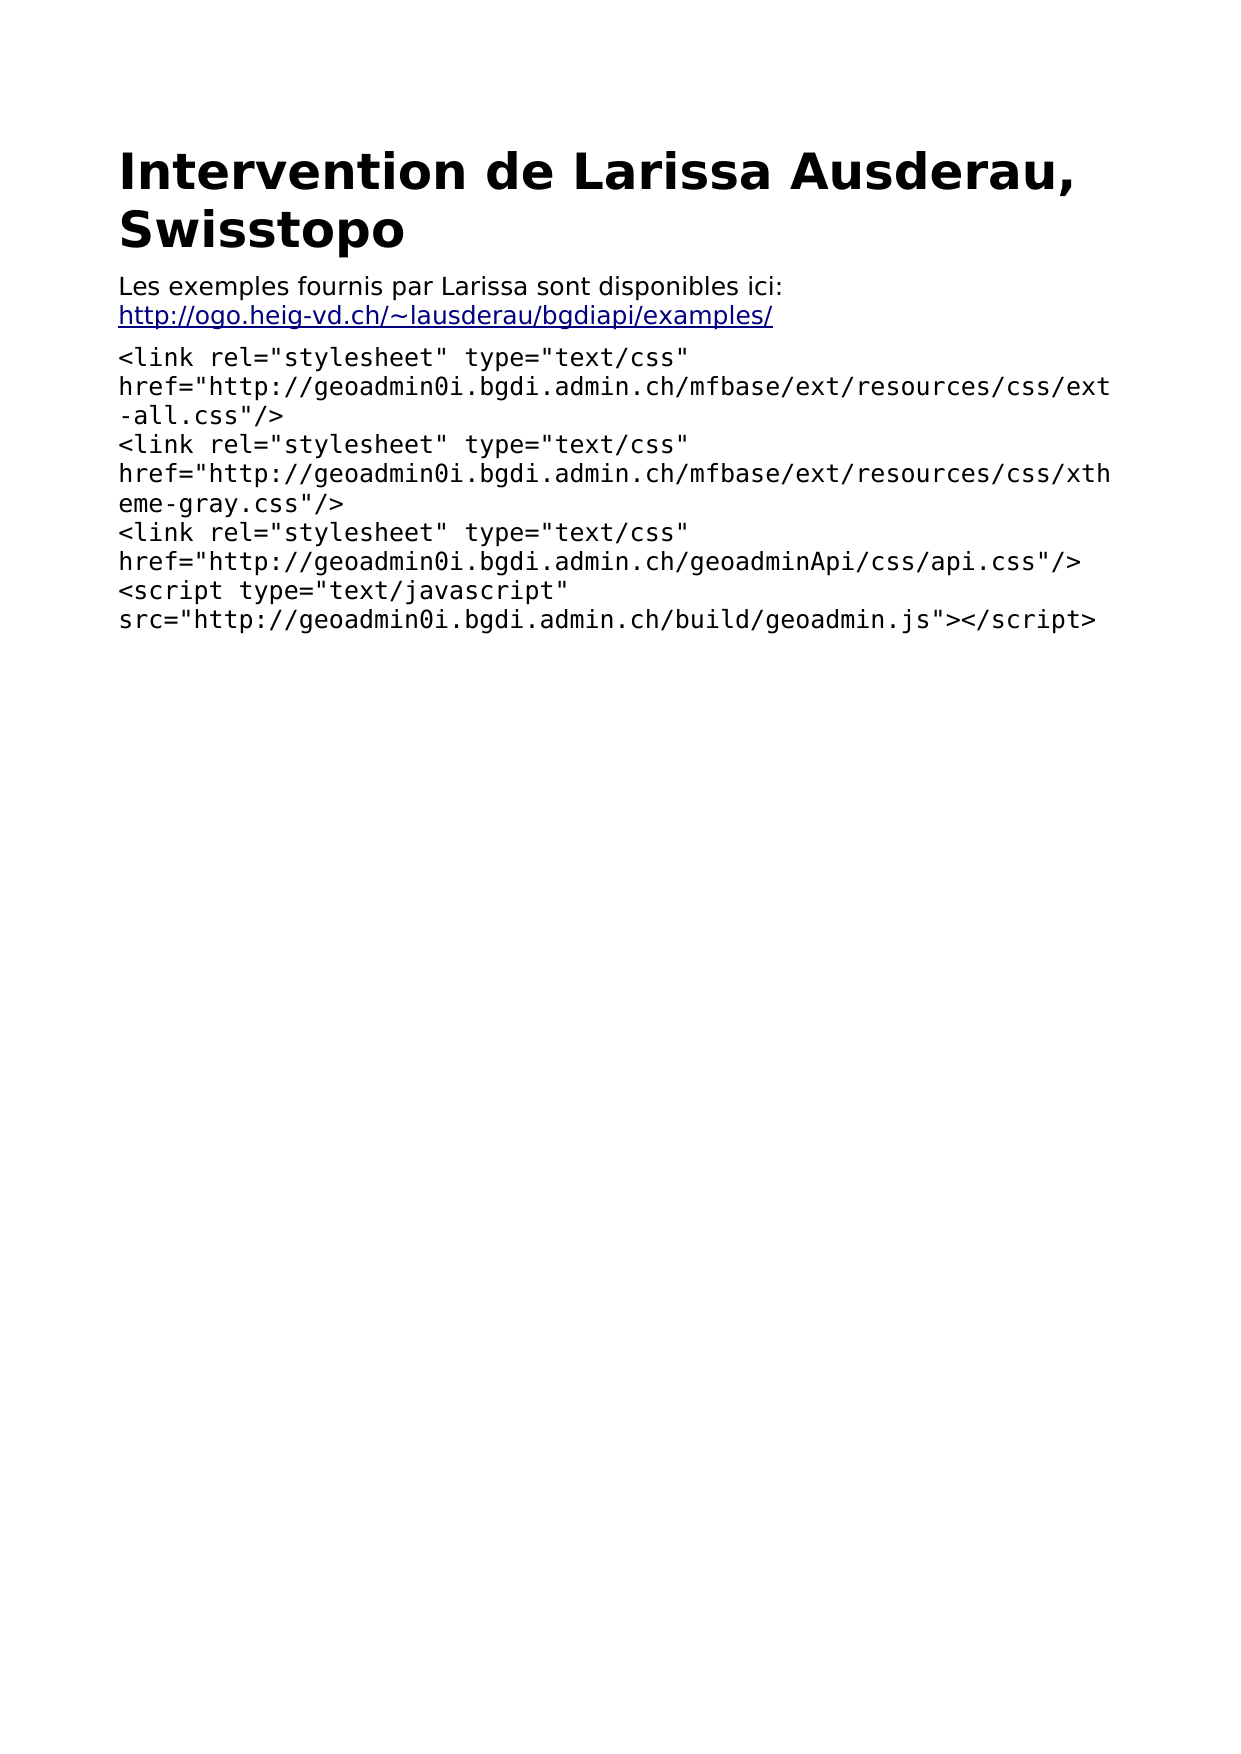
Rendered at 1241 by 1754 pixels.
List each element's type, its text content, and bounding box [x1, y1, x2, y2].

subtitle Intervention de Larissa Ausderau, Swisstopo [118, 143, 1122, 259]
text Les exemples fournis par Larissa sont disponibles ici: http://ogo.heig-vd.ch/~lausderau/bgdiapi/examples/ [118, 272, 1122, 330]
text <link rel="stylesheet" type="text/css" href="http://geoadmin0i.bgdi.admin.ch/mfbase/ext/resources/css/ext-all.css"/> <link rel="stylesheet" type="text/css" href="http://geoadmin0i.bgdi.admin.ch/mfbase/ext/resources/css/xtheme-gray.css"/> <link rel="stylesheet" type="text/css" href="http://geoadmin0i.bgdi.admin.ch/geoadminApi/css/api.css"/> <script type="text/javascript" src="http://geoadmin0i.bgdi.admin.ch/build/geoadmin.js"></script> [118, 343, 1122, 634]
